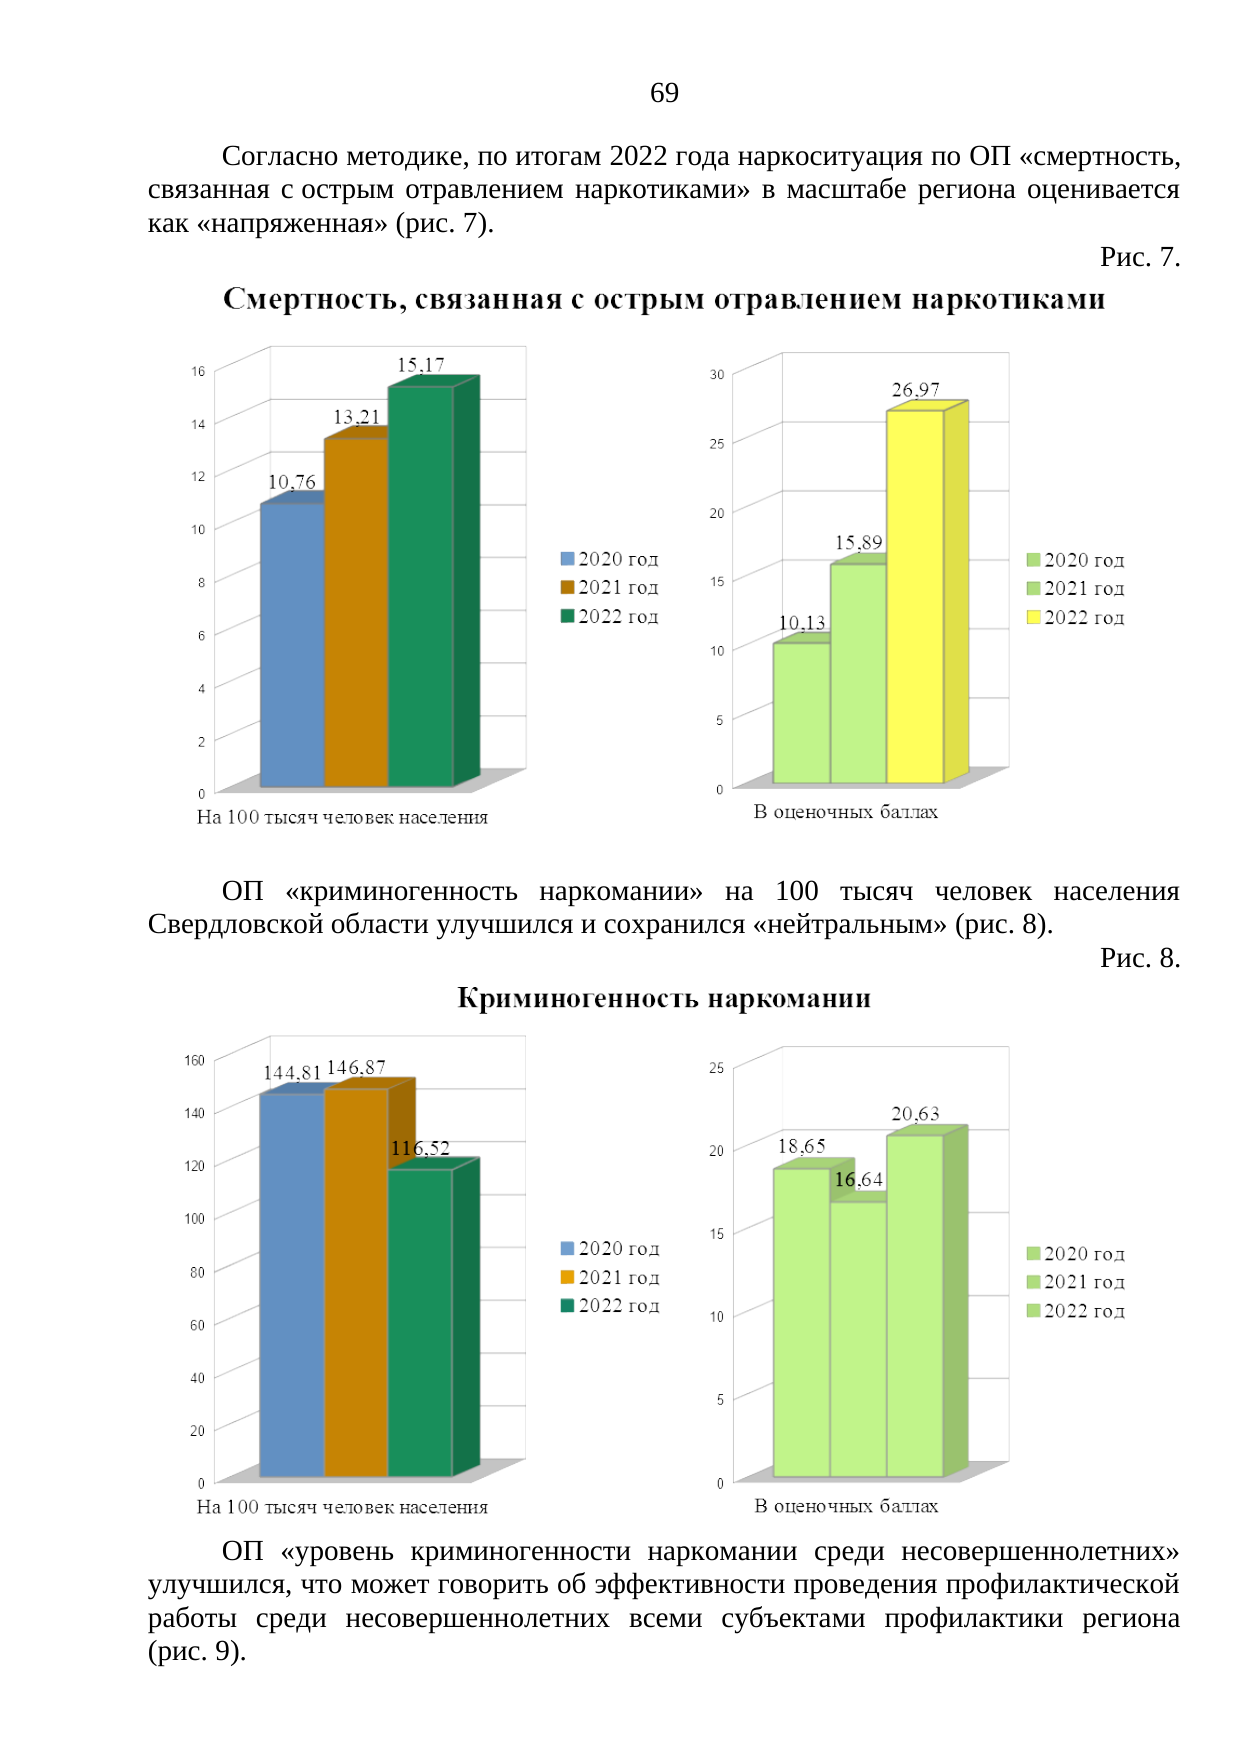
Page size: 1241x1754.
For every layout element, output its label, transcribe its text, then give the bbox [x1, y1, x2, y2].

picture [147, 973, 1182, 1533]
text Рис. 7. [148, 239, 1181, 272]
text ОП «криминогенность наркомании» на 100 тысяч человек населения Свердловской области улучшился и сохранился «нейтральным» (рис. 8). [148, 873, 1181, 940]
text Рис. 8. [148, 940, 1181, 973]
text ОП «уровень криминогенности наркомании среди несовершеннолетних» улучшился, что может говорить об эффективности проведения профилактической работы среди несовершеннолетних всеми субъектами профилактики региона (рис. 9). [148, 1533, 1181, 1667]
picture [147, 272, 1182, 840]
text Согласно методике, по итогам 2022 года наркоситуация по ОП «смертность, связанная с острым отравлением наркотиками» в масштабе региона оценивается как «напряженная» (рис. 7). [148, 138, 1181, 239]
